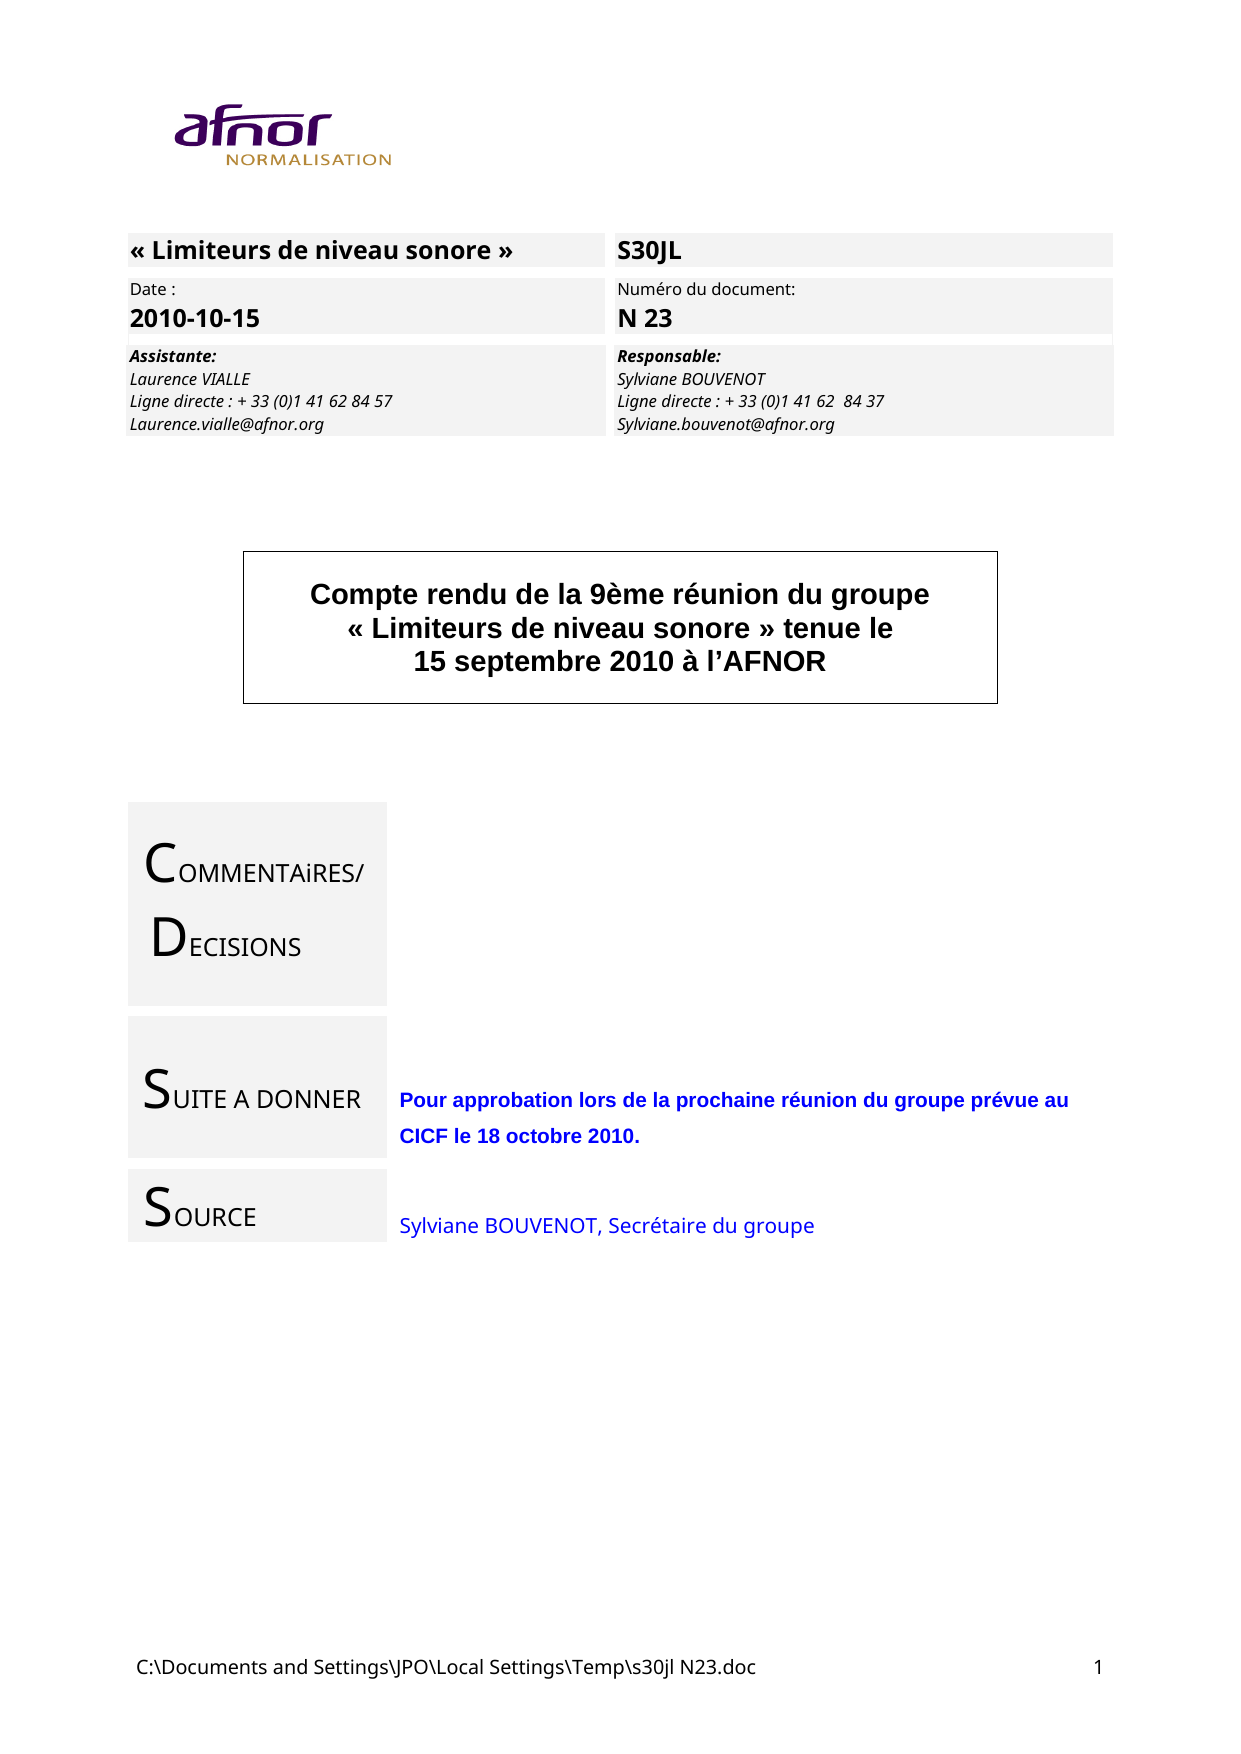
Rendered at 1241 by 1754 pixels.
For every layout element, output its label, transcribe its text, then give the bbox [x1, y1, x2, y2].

table_header [397, 802, 1108, 1006]
table_cell SOURCE [128, 1169, 387, 1242]
table_cell Sylviane BOUVENOT, Secrétaire du groupe [397, 1159, 1108, 1242]
table_cell Numéro du document: N 23 [615, 278, 1113, 334]
table_cell Assistante: Laurence VIALLE Ligne directe : + 33 (0)1 41 62 84 57 Laurence.vialle@afnor.org [126, 335, 606, 436]
table_cell Date : 2010-10-15 [128, 278, 605, 334]
table_header S30JL [615, 233, 1113, 267]
picture [152, 82, 413, 187]
table_header « Limiteurs de niveau sonore » [128, 233, 605, 267]
table_header Compte rendu de la 9ème réunion du groupe « Limiteurs de niveau sonore » tenue le 15 septembre 2010 à l’AFNOR [244, 552, 997, 703]
table_cell Pour approbation lors de la prochaine réunion du groupe prévue au CICF le 18 octobre 2010. [397, 1007, 1108, 1158]
table_header COMMENTAiRES/ DECISIONS [128, 802, 387, 1006]
table_cell SUITE A DONNER [128, 1016, 387, 1158]
table_cell Responsable: Sylviane BOUVENOT Ligne directe : + 33 (0)1 41 62 84 37 Sylviane.bouvenot@afnor.org [614, 334, 1114, 436]
